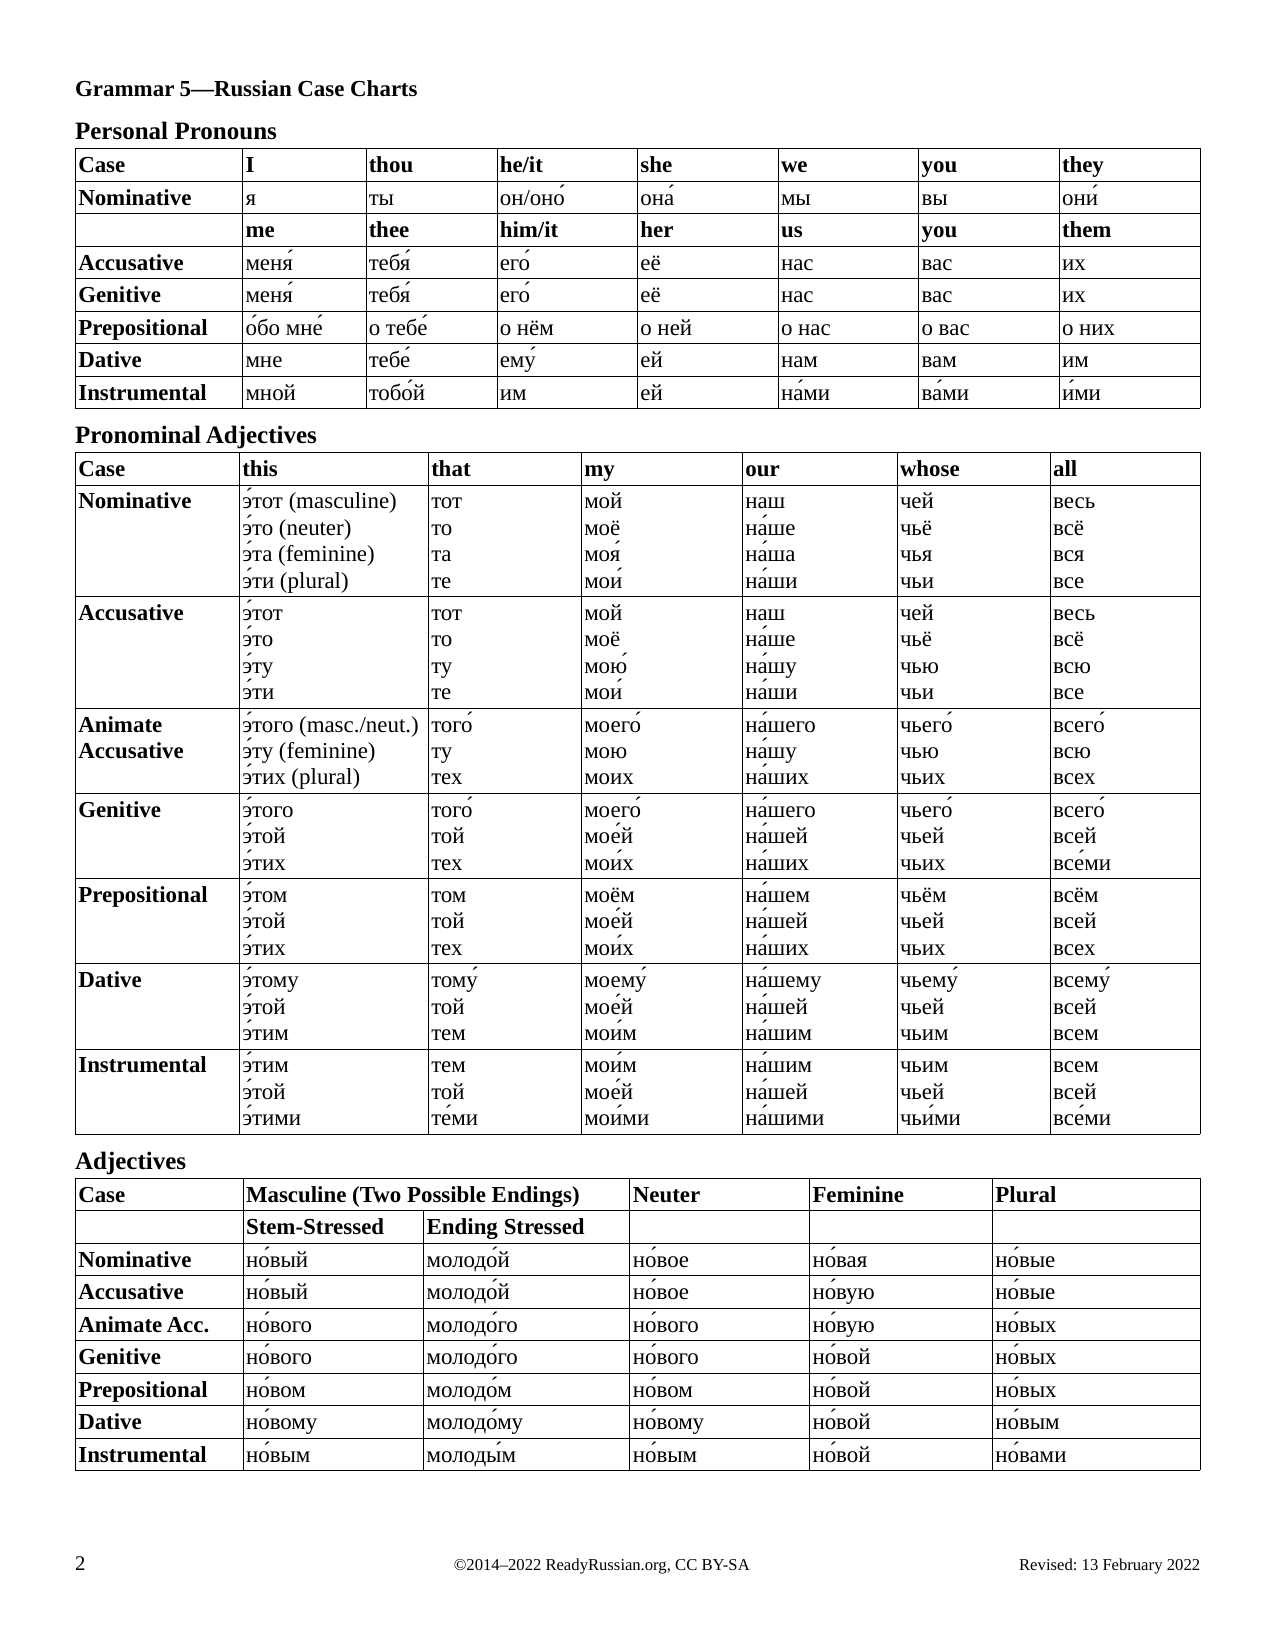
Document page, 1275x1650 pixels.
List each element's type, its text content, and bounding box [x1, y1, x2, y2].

table_cell но́вым [630, 1439, 809, 1470]
table_cell но́вым [244, 1439, 423, 1470]
table_cell him/it [498, 214, 637, 246]
table_header Case [76, 149, 242, 181]
table_cell э́того э́той э́тих [240, 794, 428, 878]
table_cell но́вый [244, 1276, 423, 1307]
table_cell ва́ми [919, 377, 1059, 408]
table_cell и́ми [1060, 377, 1200, 408]
table_cell вы [919, 182, 1059, 213]
table_header he/it [498, 149, 637, 181]
table_cell им [1060, 344, 1200, 376]
table_cell тот то ту те [429, 597, 581, 708]
table_cell наш на́ше на́ша на́ши [743, 486, 897, 596]
table_header you [919, 149, 1059, 181]
table_cell они́ [1060, 182, 1200, 213]
table_cell но́вой [810, 1341, 992, 1372]
table_cell Genitive [76, 279, 242, 311]
table_cell но́вым [993, 1406, 1200, 1437]
table_cell нам [779, 344, 918, 376]
table_cell её [638, 279, 778, 311]
table_cell но́вой [810, 1406, 992, 1437]
table_cell чьём чьей чьих [898, 879, 1050, 963]
table_cell но́вом [630, 1374, 809, 1405]
table_cell я [243, 182, 366, 213]
table_cell весь всё всю все [1051, 597, 1200, 708]
subtitle Personal Pronouns [75, 116, 1200, 145]
table_cell но́вой [810, 1439, 992, 1470]
table_header my [582, 453, 742, 484]
table_cell молодо́го [424, 1341, 629, 1372]
table_cell но́вому [630, 1406, 809, 1437]
table_cell Animate Acc. [76, 1309, 243, 1340]
table_cell мне [243, 344, 366, 376]
table_cell о них [1060, 312, 1200, 343]
table_cell [993, 1211, 1200, 1242]
table_cell но́вую [810, 1309, 992, 1340]
table_cell молодо́го [424, 1309, 629, 1340]
table_cell Genitive [76, 1341, 243, 1372]
table_cell но́вых [993, 1309, 1200, 1340]
table_cell о нас [779, 312, 918, 343]
table_cell тобо́й [367, 377, 497, 408]
table_cell но́вами [993, 1439, 1200, 1470]
table_cell мой моё моя́ мои́ [582, 486, 742, 596]
subtitle Adjectives [75, 1146, 1200, 1174]
table_cell о нём [498, 312, 637, 343]
table_cell того́ той тех [429, 794, 581, 878]
table_cell чей чьё чью чьи [898, 597, 1050, 708]
table_cell о́бо мне́ [243, 312, 366, 343]
table_header all [1051, 453, 1200, 484]
table_cell тем той те́ми [429, 1050, 581, 1134]
table_cell но́вое [630, 1276, 809, 1307]
table_cell о тебе́ [367, 312, 497, 343]
table_cell его́ [498, 279, 637, 311]
table_cell ты [367, 182, 497, 213]
table_cell на́шим на́шей на́шими [743, 1050, 897, 1134]
table_cell их [1060, 247, 1200, 278]
table_cell нас [779, 247, 918, 278]
table_header thou [367, 149, 497, 181]
table_cell you [919, 214, 1059, 246]
table_cell но́вых [993, 1374, 1200, 1405]
table_cell но́вые [993, 1244, 1200, 1275]
table_cell Nominative [76, 182, 242, 213]
table_cell мной [243, 377, 366, 408]
table_cell э́том э́той э́тих [240, 879, 428, 963]
table_cell э́тим э́той э́тими [240, 1050, 428, 1134]
table_cell Nominative [76, 486, 239, 596]
table_cell [630, 1211, 809, 1242]
table_cell her [638, 214, 778, 246]
table_header Case [76, 1179, 243, 1210]
table_cell ему́ [498, 344, 637, 376]
table_cell э́тот (masculine) э́то (neuter) э́та (feminine) э́ти (plural) [240, 486, 428, 596]
table_cell но́вый [244, 1244, 423, 1275]
table_cell them [1060, 214, 1200, 246]
table_cell вас [919, 279, 1059, 311]
table_header we [779, 149, 918, 181]
table_cell моего́ мое́й мои́х [582, 794, 742, 878]
table_cell чьим чьей чьи́ми [898, 1050, 1050, 1134]
table_cell [76, 214, 242, 246]
table_cell но́вой [810, 1374, 992, 1405]
table_cell тебя́ [367, 279, 497, 311]
table_cell us [779, 214, 918, 246]
table_cell [76, 1211, 243, 1242]
subtitle Pronominal Adjectives [75, 420, 1200, 449]
table_cell о вас [919, 312, 1059, 343]
table_cell Dative [76, 344, 242, 376]
table_header Neuter [630, 1179, 809, 1210]
table_header that [429, 453, 581, 484]
table_cell но́вого [630, 1341, 809, 1372]
table_cell им [498, 377, 637, 408]
table_cell моему́ мое́й мои́м [582, 964, 742, 1048]
table_cell тот то та те [429, 486, 581, 596]
table_cell всего́ всей все́ми [1051, 794, 1200, 878]
table_header this [240, 453, 428, 484]
table_cell того́ ту тех [429, 709, 581, 793]
table_cell но́вых [993, 1341, 1200, 1372]
table_header they [1060, 149, 1200, 181]
table_cell моего́ мою моих [582, 709, 742, 793]
table_cell чьему́ чьей чьим [898, 964, 1050, 1048]
table_cell она́ [638, 182, 778, 213]
table_cell Genitive [76, 794, 239, 878]
table_cell меня́ [243, 247, 366, 278]
table_cell Instrumental [76, 1439, 243, 1470]
table_cell Animate Accusative [76, 709, 239, 793]
table_cell ей [638, 377, 778, 408]
table_cell но́вое [630, 1244, 809, 1275]
table_cell молодо́м [424, 1374, 629, 1405]
table_cell Accusative [76, 1276, 243, 1307]
table_cell но́вая [810, 1244, 992, 1275]
table_cell меня́ [243, 279, 366, 311]
table_cell чьего́ чьей чьих [898, 794, 1050, 878]
table_cell Nominative [76, 1244, 243, 1275]
table_cell но́вого [244, 1341, 423, 1372]
table_cell всём всей всех [1051, 879, 1200, 963]
table_cell чей чьё чья чьи [898, 486, 1050, 596]
table_header our [743, 453, 897, 484]
table_cell э́тому э́той э́тим [240, 964, 428, 1048]
table_cell на́шего на́шу на́ших [743, 709, 897, 793]
table_cell но́вые [993, 1276, 1200, 1307]
table_cell мои́м мое́й мои́ми [582, 1050, 742, 1134]
table_cell Prepositional [76, 879, 239, 963]
table_cell на́шего на́шей на́ших [743, 794, 897, 878]
table_cell том той тех [429, 879, 581, 963]
table_cell Instrumental [76, 377, 242, 408]
table_cell Prepositional [76, 312, 242, 343]
table_cell его́ [498, 247, 637, 278]
table_cell тебя́ [367, 247, 497, 278]
table_cell э́тот э́то э́ту э́ти [240, 597, 428, 708]
table_cell на́ми [779, 377, 918, 408]
table_cell но́вого [630, 1309, 809, 1340]
table_cell но́вом [244, 1374, 423, 1405]
table_cell э́того (masc./neut.) э́ту (feminine) э́тих (plural) [240, 709, 428, 793]
table_cell Ending Stressed [424, 1211, 629, 1242]
table_cell Prepositional [76, 1374, 243, 1405]
table_header I [243, 149, 366, 181]
table_cell Dative [76, 964, 239, 1048]
table_cell me [243, 214, 366, 246]
table_header Case [76, 453, 239, 484]
table_cell Stem-Stressed [244, 1211, 423, 1242]
table_cell но́вого [244, 1309, 423, 1340]
table_header she [638, 149, 778, 181]
table_header Masculine (Two Possible Endings) [244, 1179, 629, 1210]
table_cell ей [638, 344, 778, 376]
table_cell их [1060, 279, 1200, 311]
table_cell Dative [76, 1406, 243, 1437]
table_cell на́шему на́шей на́шим [743, 964, 897, 1048]
table_cell весь всё вся все [1051, 486, 1200, 596]
table_cell тому́ той тем [429, 964, 581, 1048]
table_cell но́вую [810, 1276, 992, 1307]
table_cell моём мое́й мои́х [582, 879, 742, 963]
table_cell thee [367, 214, 497, 246]
table_cell мы [779, 182, 918, 213]
table_cell вас [919, 247, 1059, 278]
table_cell нас [779, 279, 918, 311]
table_cell на́шем на́шей на́ших [743, 879, 897, 963]
table_cell молодо́й [424, 1244, 629, 1275]
table_header whose [898, 453, 1050, 484]
table_cell Instrumental [76, 1050, 239, 1134]
table_cell молодо́й [424, 1276, 629, 1307]
table_cell молоды́м [424, 1439, 629, 1470]
table_cell всему́ всей всем [1051, 964, 1200, 1048]
table_cell чьего́ чью чьих [898, 709, 1050, 793]
table_cell вам [919, 344, 1059, 376]
table_cell но́вому [244, 1406, 423, 1437]
table_cell о ней [638, 312, 778, 343]
table_cell Accusative [76, 597, 239, 708]
table_header Plural [993, 1179, 1200, 1210]
table_cell её [638, 247, 778, 278]
table_cell он/оно́ [498, 182, 637, 213]
table_cell [810, 1211, 992, 1242]
table_cell наш на́ше на́шу на́ши [743, 597, 897, 708]
table_cell молодо́му [424, 1406, 629, 1437]
table_header Feminine [810, 1179, 992, 1210]
table_cell всем всей все́ми [1051, 1050, 1200, 1134]
table_cell тебе́ [367, 344, 497, 376]
table_cell всего́ всю всех [1051, 709, 1200, 793]
table_cell Accusative [76, 247, 242, 278]
table_cell мой моё мою́ мои́ [582, 597, 742, 708]
